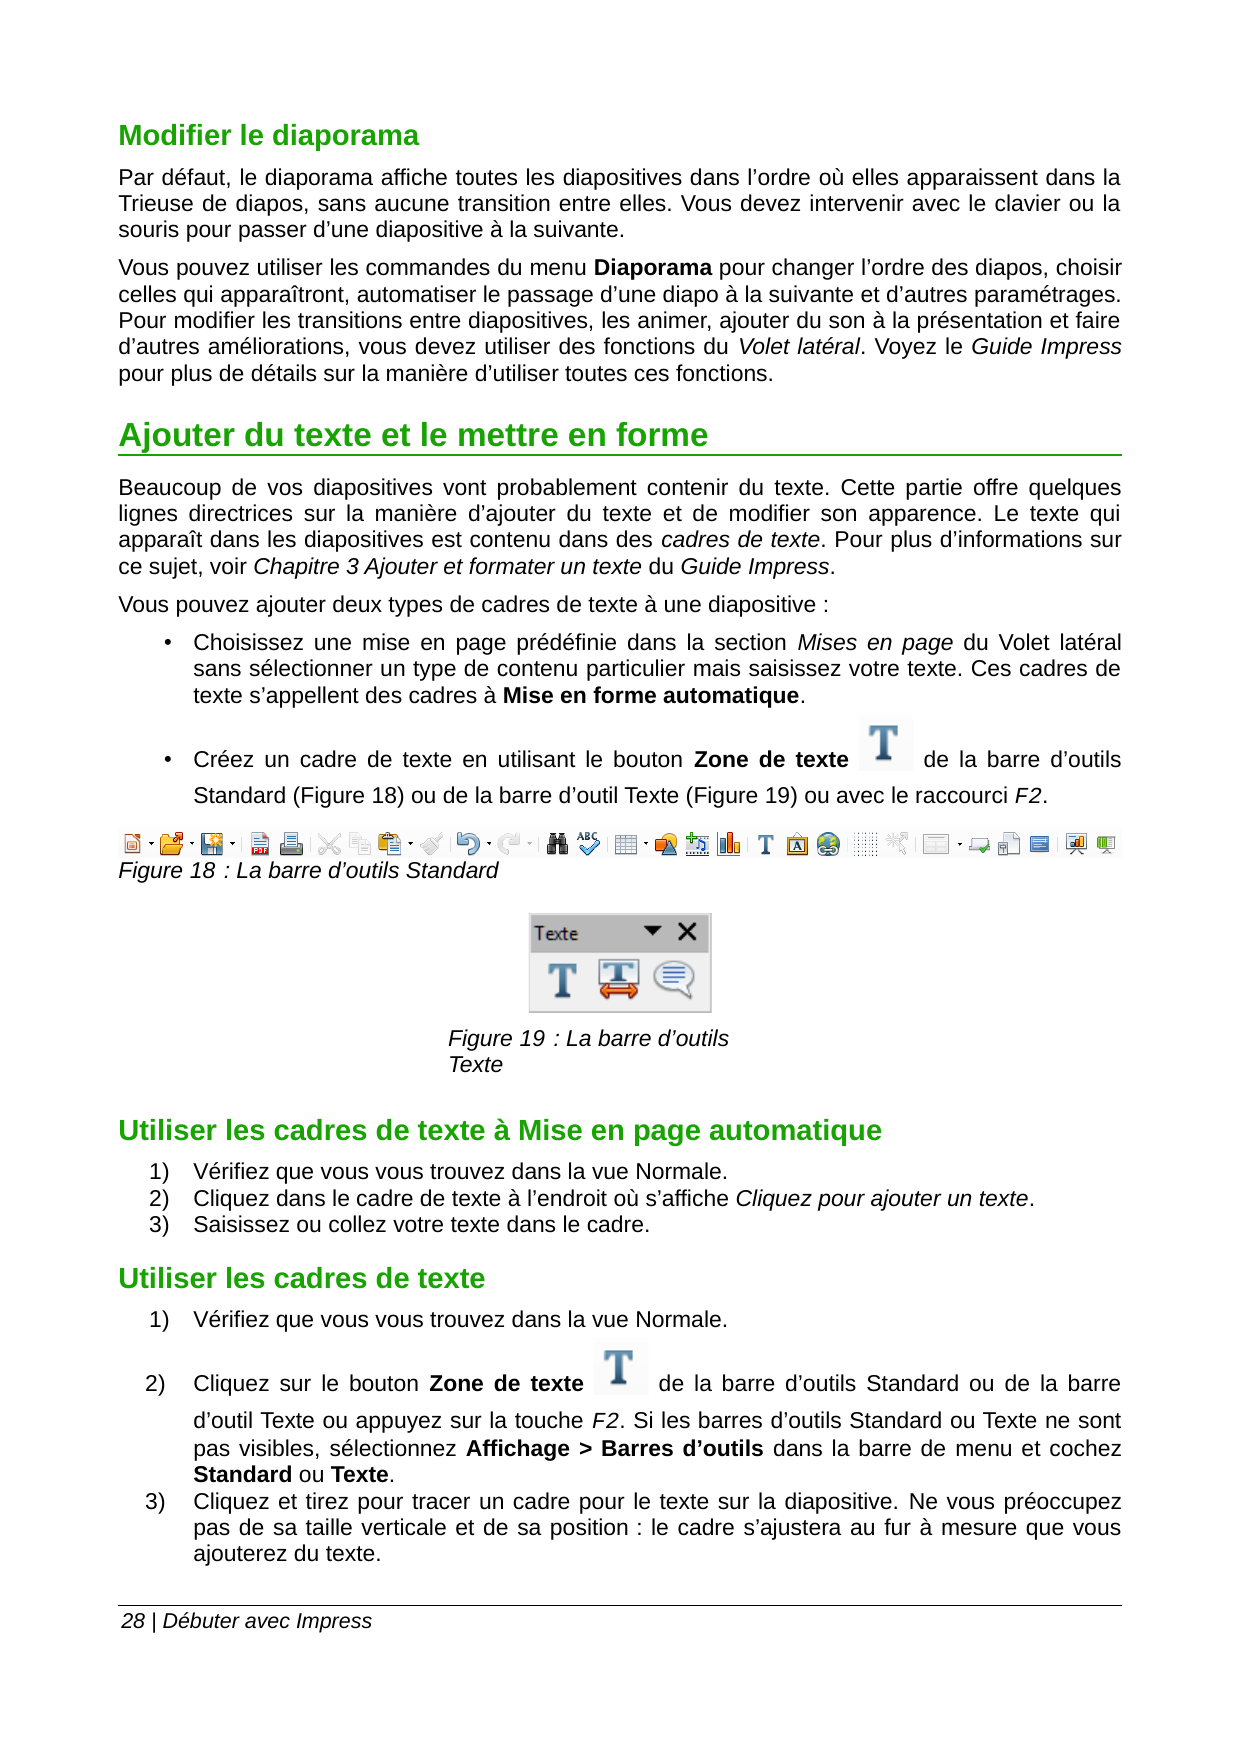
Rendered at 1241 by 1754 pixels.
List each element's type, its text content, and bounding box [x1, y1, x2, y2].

list Choisissez une mise en page prédéfinie dans la section Mises en page du Volet latéral sans sélectionner un type de contenu particulier mais saisissez votre texte. Ces cadres de texte s’appellent des cadres à Mise en forme automatique. [164, 629, 1122, 708]
subtitle Modifier le diaporama [118, 118, 1122, 152]
text Figure 19 : La barre d’outils Texte [448, 1025, 792, 1077]
text Vous pouvez ajouter deux types de cadres de texte à une diapositive : [118, 591, 1122, 617]
list Vérifiez que vous vous trouvez dans la vue Normale. [169, 1306, 1122, 1333]
picture [858, 714, 914, 771]
picture [118, 828, 1123, 858]
list Créez un cadre de texte en utilisant le bouton Zone de texte de la barre d’outils Standard (Figure 18) ou de la barre d’outil Texte (Figure 19) ou avec le raccourci F2. [164, 708, 1122, 810]
subtitle Ajouter du texte et le mettre en forme [118, 416, 1122, 454]
text Par défaut, le diaporama affiche toutes les diapositives dans l’ordre où elles apparaissent dans la Trieuse de diapos, sans aucune transition entre elles. Vous devez intervenir avec le clavier ou la souris pour passer d’une diapositive à la suivante. [118, 163, 1122, 242]
text Vous pouvez utiliser les commandes du menu Diaporama pour changer l’ordre des diapos, choisir celles qui apparaîtront, automatiser le passage d’une diapo à la suivante et d’autres paramétrages. Pour modifier les transitions entre diapositives, les animer, ajouter du son à la présentation et faire d’autres améliorations, vous devez utiliser des fonctions du Volet latéral. Voyez le Guide Impress pour plus de détails sur la manière d’utiliser toutes ces fonctions. [118, 254, 1122, 386]
list Cliquez sur le bouton Zone de texte de la barre d’outils Standard ou de la barre d’outil Texte ou appuyez sur la touche F2. Si les barres d’outils Standard ou Texte ne sont pas visibles, sélectionnez Affichage > Barres d’outils dans la barre de menu et cochez Standard ou Texte. [165, 1333, 1122, 1488]
text Beaucoup de vos diapositives vont probablement contenir du texte. Cette partie offre quelques lignes directrices sur la manière d’ajouter du texte et de modifier son apparence. Le texte qui apparaît dans les diapositives est contenu dans des cadres de texte. Pour plus d’informations sur ce sujet, voir Chapitre 3 Ajouter et formater un texte du Guide Impress. [118, 474, 1122, 579]
list Vérifiez que vous vous trouvez dans la vue Normale. [169, 1158, 1122, 1184]
subtitle Utiliser les cadres de texte [118, 1261, 1122, 1294]
list Saisissez ou collez votre texte dans le cadre. [169, 1211, 1122, 1237]
subtitle Utiliser les cadres de texte à Mise en page automatique [118, 1113, 1122, 1146]
picture [528, 913, 712, 1013]
list Cliquez et tirez pour tracer un cadre pour le texte sur la diapositive. Ne vous préoccupez pas de sa taille verticale et de sa position : le cadre s’ajustera au fur à mesure que vous ajouterez du texte. [165, 1488, 1122, 1567]
list Cliquez dans le cadre de texte à l’endroit où s’affiche Cliquez pour ajouter un texte. [169, 1184, 1122, 1211]
picture [593, 1338, 649, 1395]
text Figure 18 : La barre d’outils Standard [118, 858, 1122, 883]
